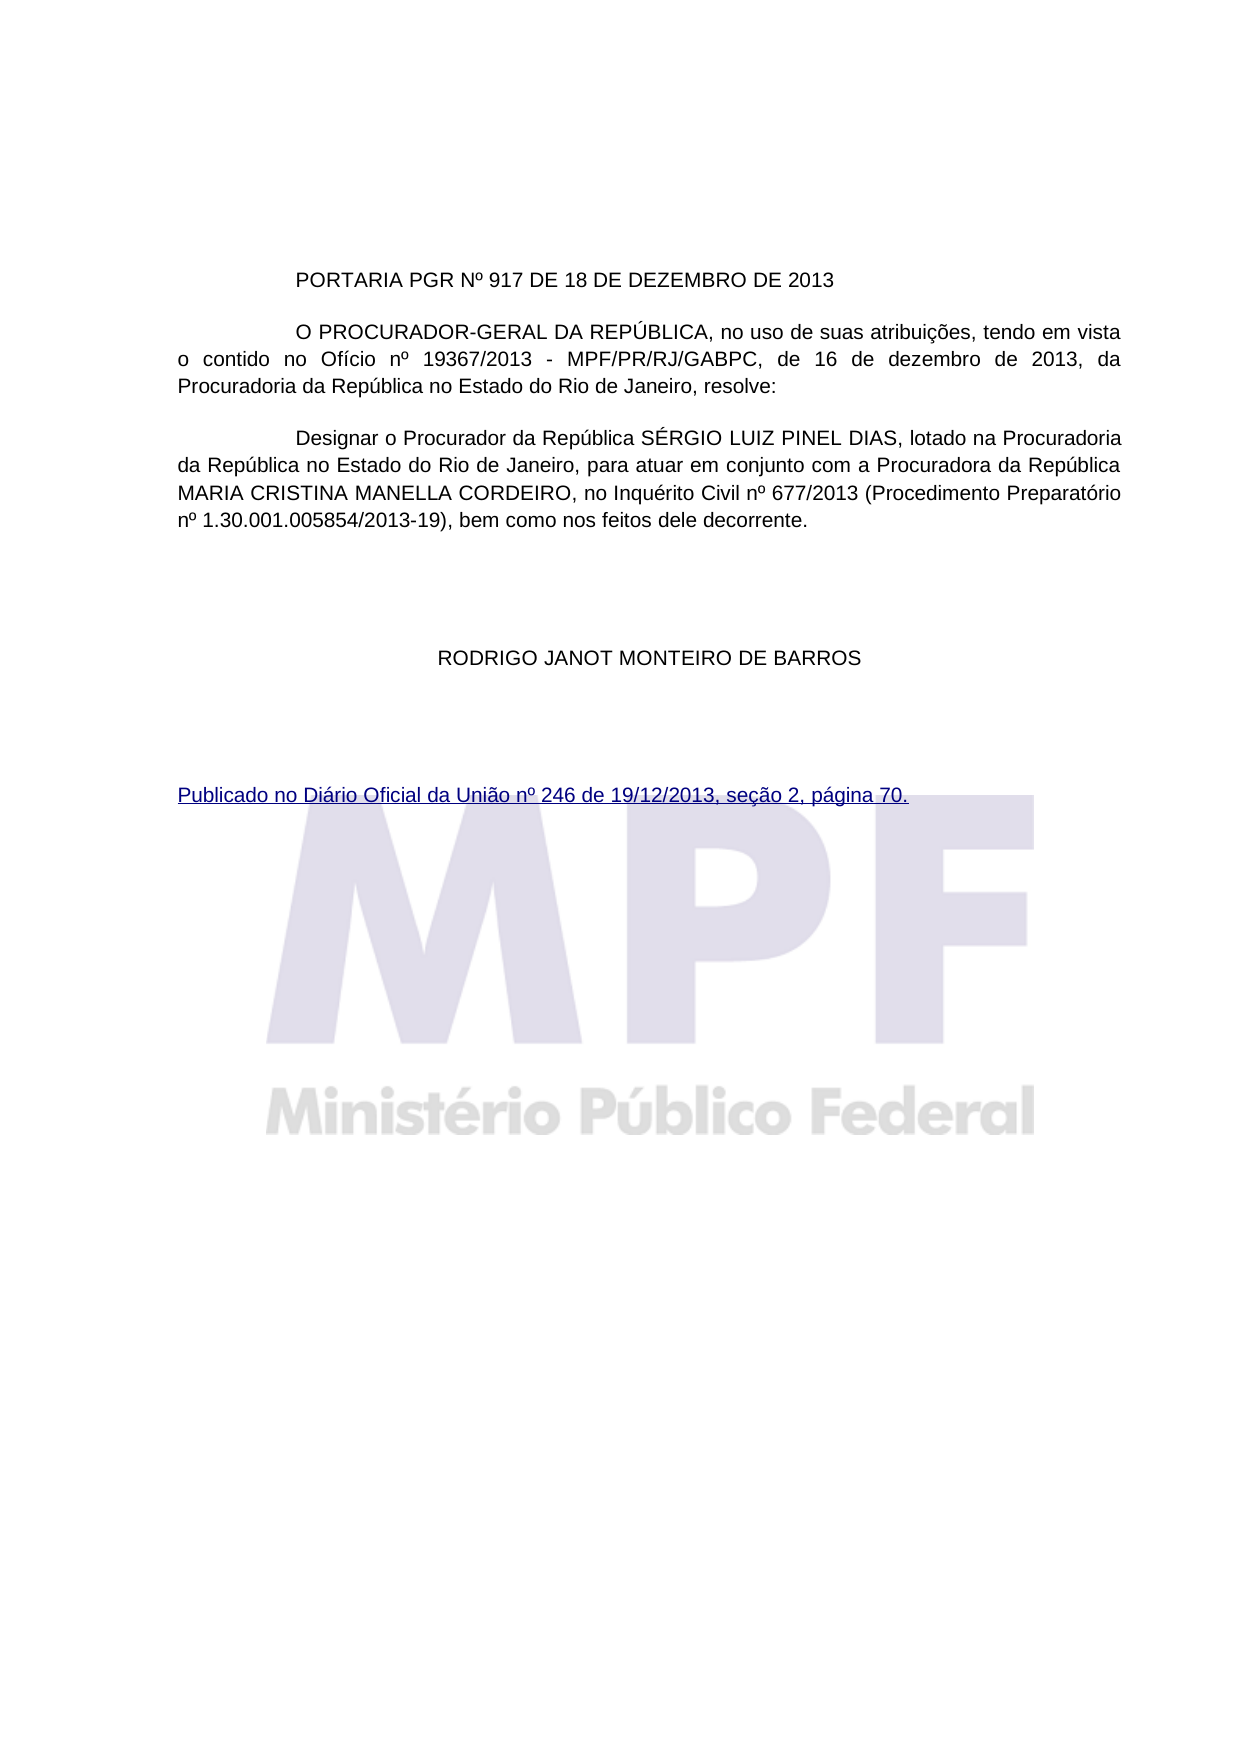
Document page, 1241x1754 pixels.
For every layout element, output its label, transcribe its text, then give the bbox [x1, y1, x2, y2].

text PORTARIA PGR Nº 917 DE 18 DE DEZEMBRO DE 2013 [177, 266, 1122, 293]
picture [266, 807, 1034, 1136]
text Publicado no Diário Oficial da União nº 246 de 19/12/2013, seção 2, página 70. [177, 783, 1122, 807]
text RODRIGO JANOT MONTEIRO DE BARROS [177, 646, 1122, 670]
text O PROCURADOR-GERAL DA REPÚBLICA, no uso de suas atribuições, tendo em vista o contido no Ofício nº 19367/2013 - MPF/PR/RJ/GABPC, de 16 de dezembro de 2013, da Procuradoria da República no Estado do Rio de Janeiro, resolve: [177, 318, 1122, 399]
text Designar o Procurador da República SÉRGIO LUIZ PINEL DIAS, lotado na Procuradoria da República no Estado do Rio de Janeiro, para atuar em conjunto com a Procuradora da República MARIA CRISTINA MANELLA CORDEIRO, no Inquérito Civil nº 677/2013 (Procedimento Preparatório nº 1.30.001.005854/2013-19), bem como nos feitos dele decorrente. [177, 424, 1122, 532]
